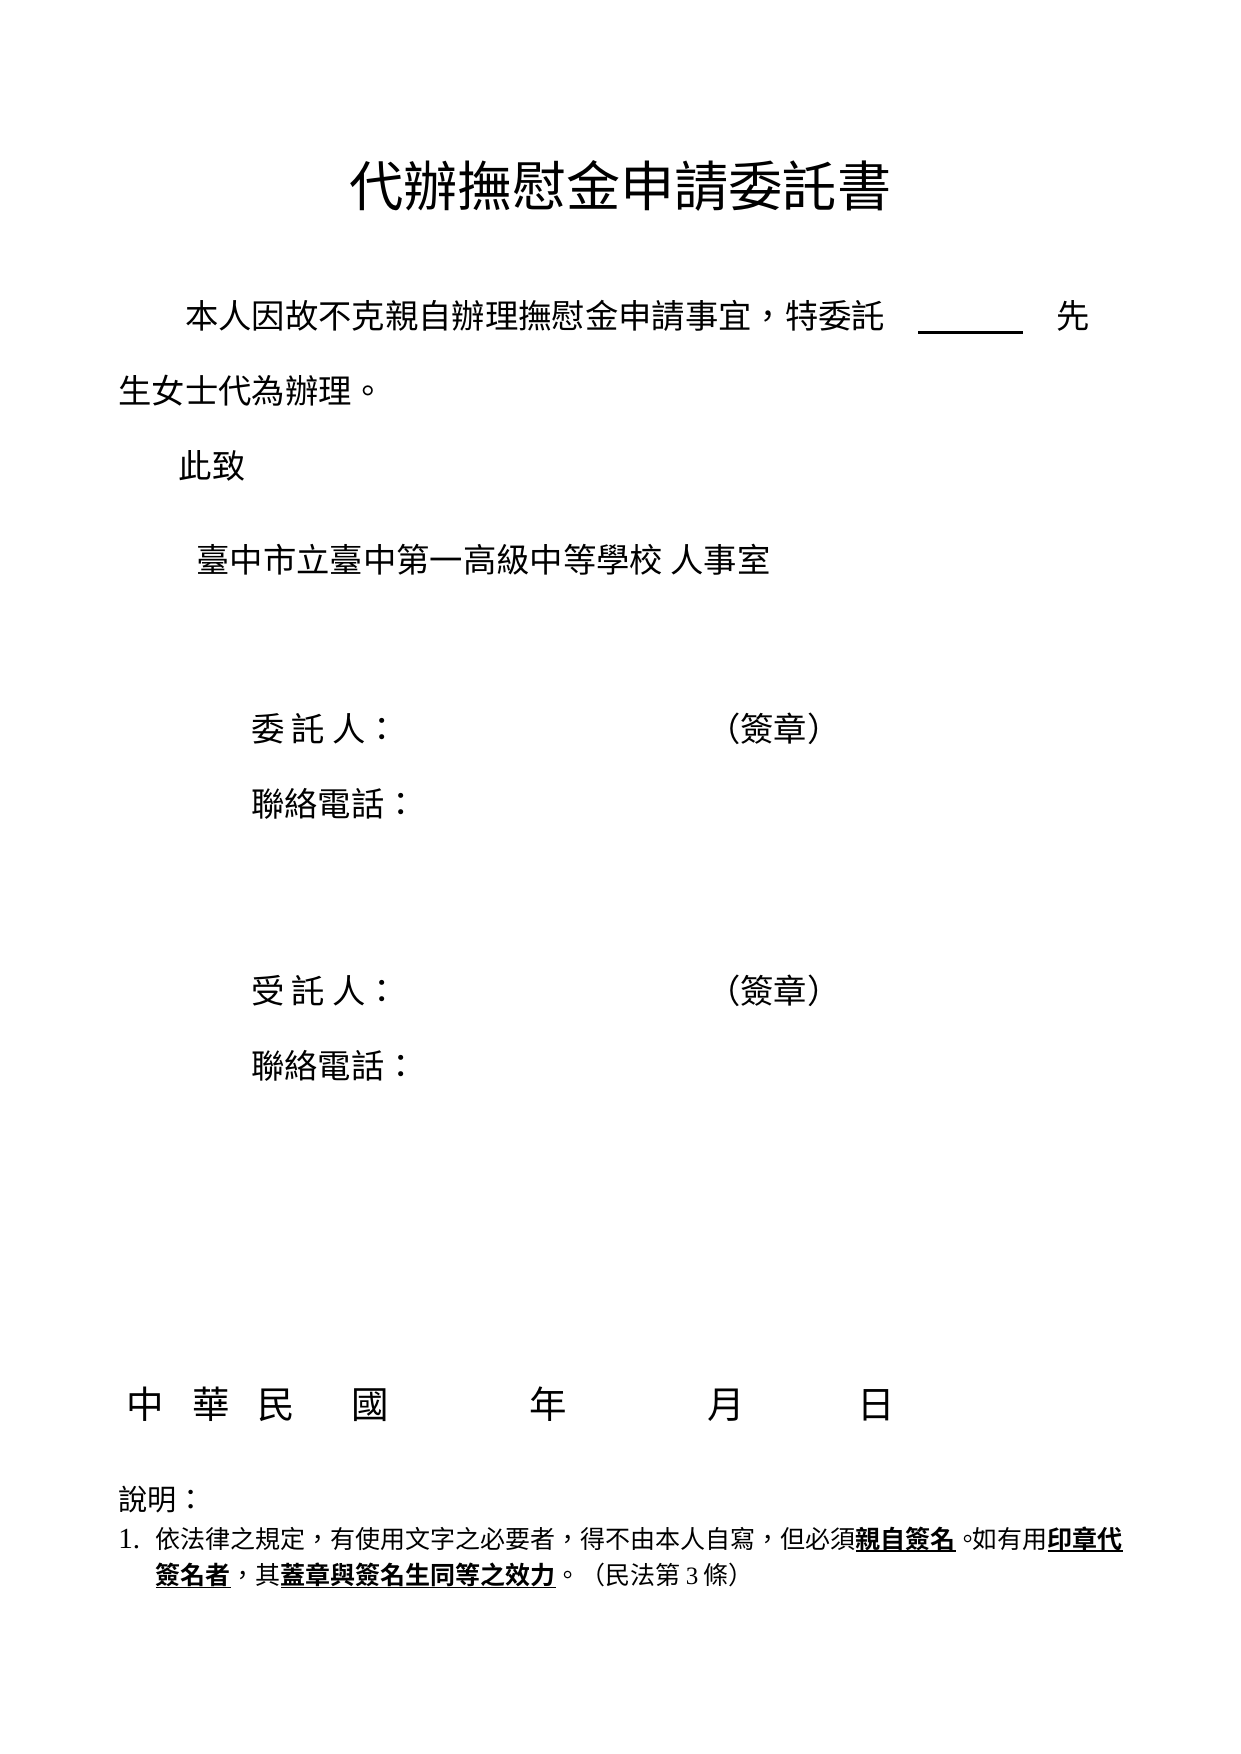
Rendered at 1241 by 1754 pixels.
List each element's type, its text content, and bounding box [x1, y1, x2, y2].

text 委 託 人： （簽章） [251, 689, 1122, 764]
text 此致 [118, 427, 1122, 502]
text 中 華 民 國 年 月 日 [118, 1364, 1122, 1439]
text 代辦撫慰金申請委託書 [118, 127, 1122, 239]
text 說明： [118, 1477, 1122, 1519]
text 本人因故不克親自辦理撫慰金申請事宜，特委託 先生女士代為辦理。 [118, 277, 1122, 427]
text 受 託 人： （簽章） [251, 952, 1122, 1027]
text 聯絡電話： [251, 764, 1122, 839]
text 聯絡電話： [251, 1027, 1122, 1102]
list 依法律之規定，有使用文字之必要者，得不由本人自寫，但必須親自簽名。如有用印章代簽名者，其蓋章與簽名生同等之效力。（民法第3條） [118, 1519, 1122, 1592]
text 臺中市立臺中第一高級中等學校 人事室 [118, 521, 1122, 596]
